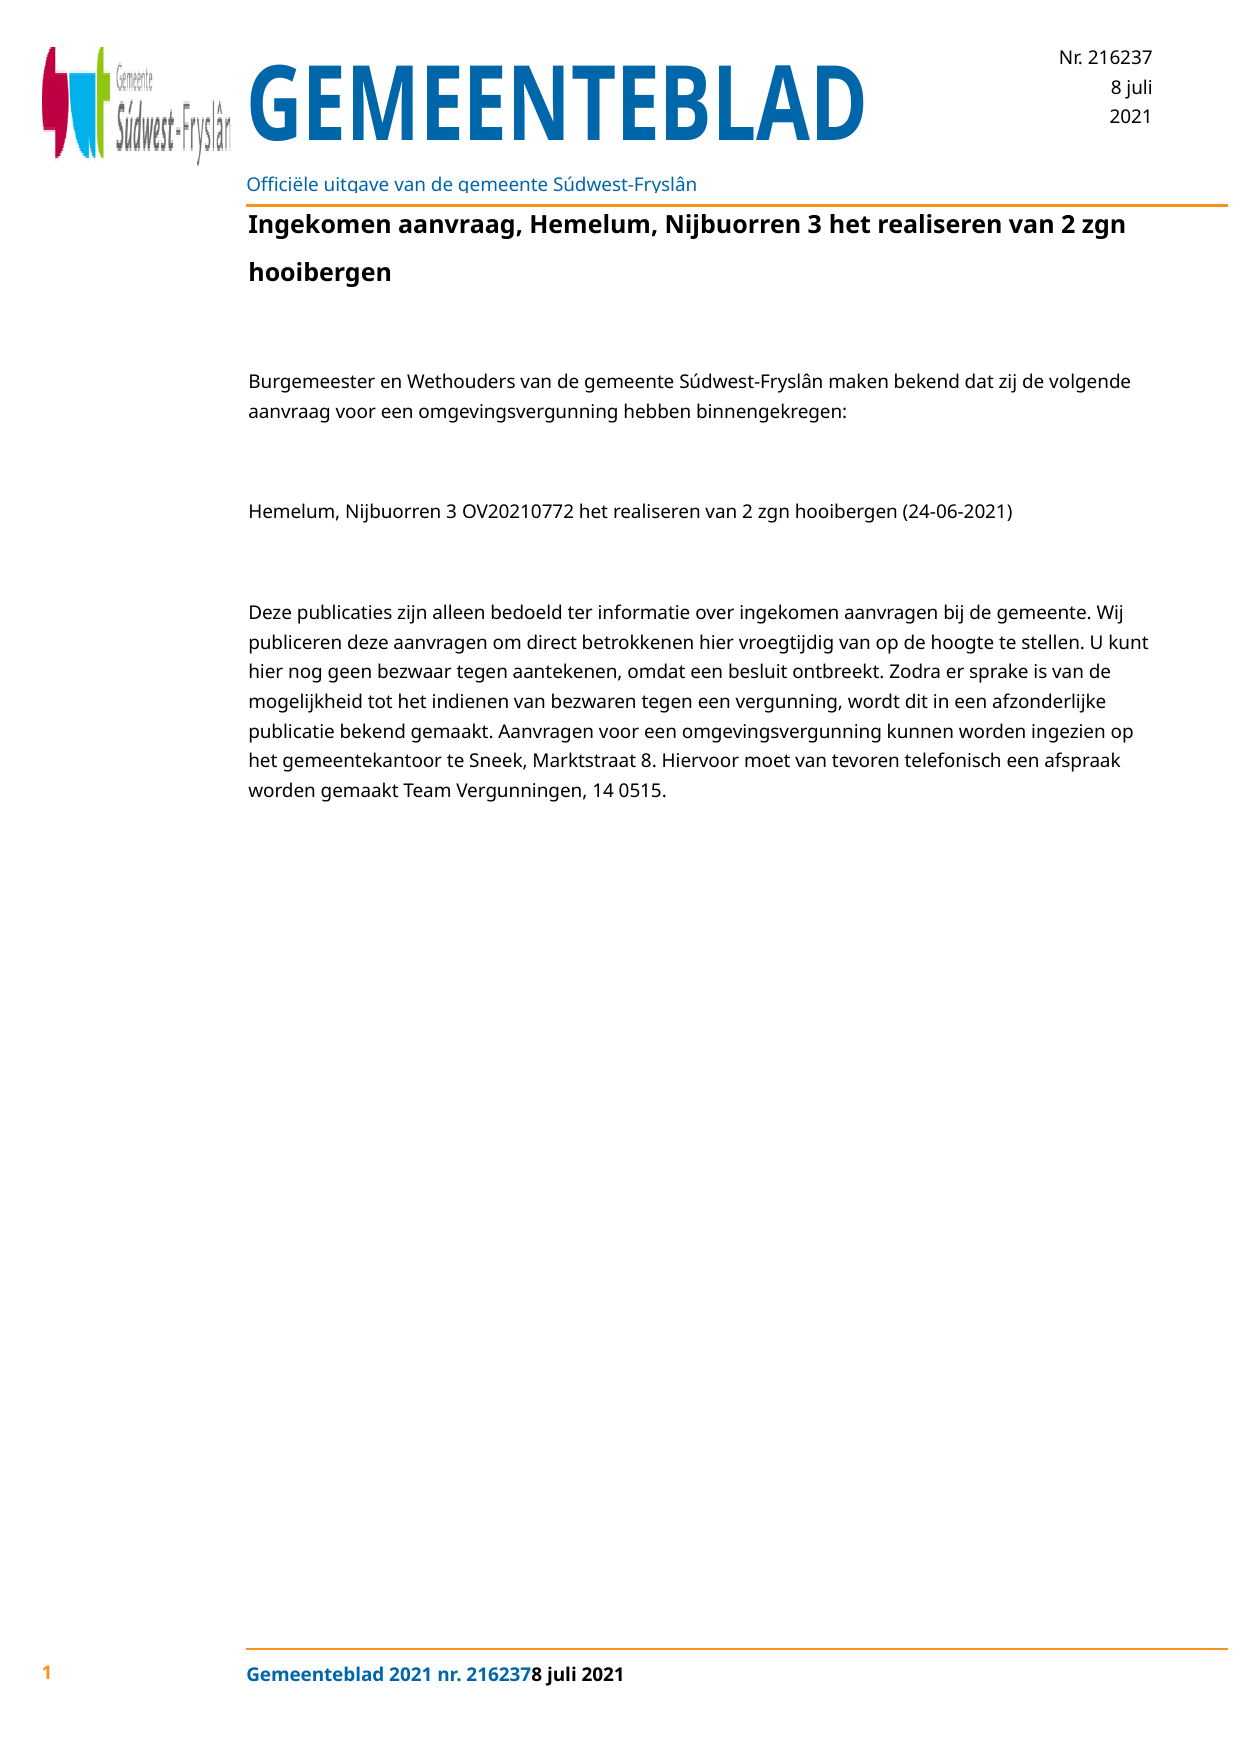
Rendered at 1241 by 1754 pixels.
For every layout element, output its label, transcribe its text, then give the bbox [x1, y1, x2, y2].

text Ingekomen aanvraag, Hemelum, Nijbuorren 3 het realiseren van 2 zgn hooibergen [248, 207, 1152, 288]
text Hemelum, Nijbuorren 3 OV20210772 het realiseren van 2 zgn hooibergen (24-06-2021) [248, 499, 1152, 524]
text Burgemeester en Wethouders van de gemeente Súdwest-Fryslân maken bekend dat zij de volgende aanvraag voor een omgevingsvergunning hebben binnengekregen: [248, 368, 1152, 424]
picture [41, 47, 231, 172]
text Deze publicaties zijn alleen bedoeld ter informatie over ingekomen aanvragen bij de gemeente. Wij publiceren deze aanvragen om direct betrokkenen hier vroegtijdig van op de hoogte te stellen. U kunt hier nog geen bezwaar tegen aantekenen, omdat een besluit ontbreekt. Zodra er sprake is van de mogelijkheid tot het indienen van bezwaren tegen een vergunning, wordt dit in een afzonderlijke publicatie bekend gemaakt. Aanvragen voor een omgevingsvergunning kunnen worden ingezien op het gemeentekantoor te Sneek, Marktstraat 8. Hiervoor moet van tevoren telefonisch een afspraak worden gemaakt Team Vergunningen, 14 0515. [248, 599, 1152, 803]
